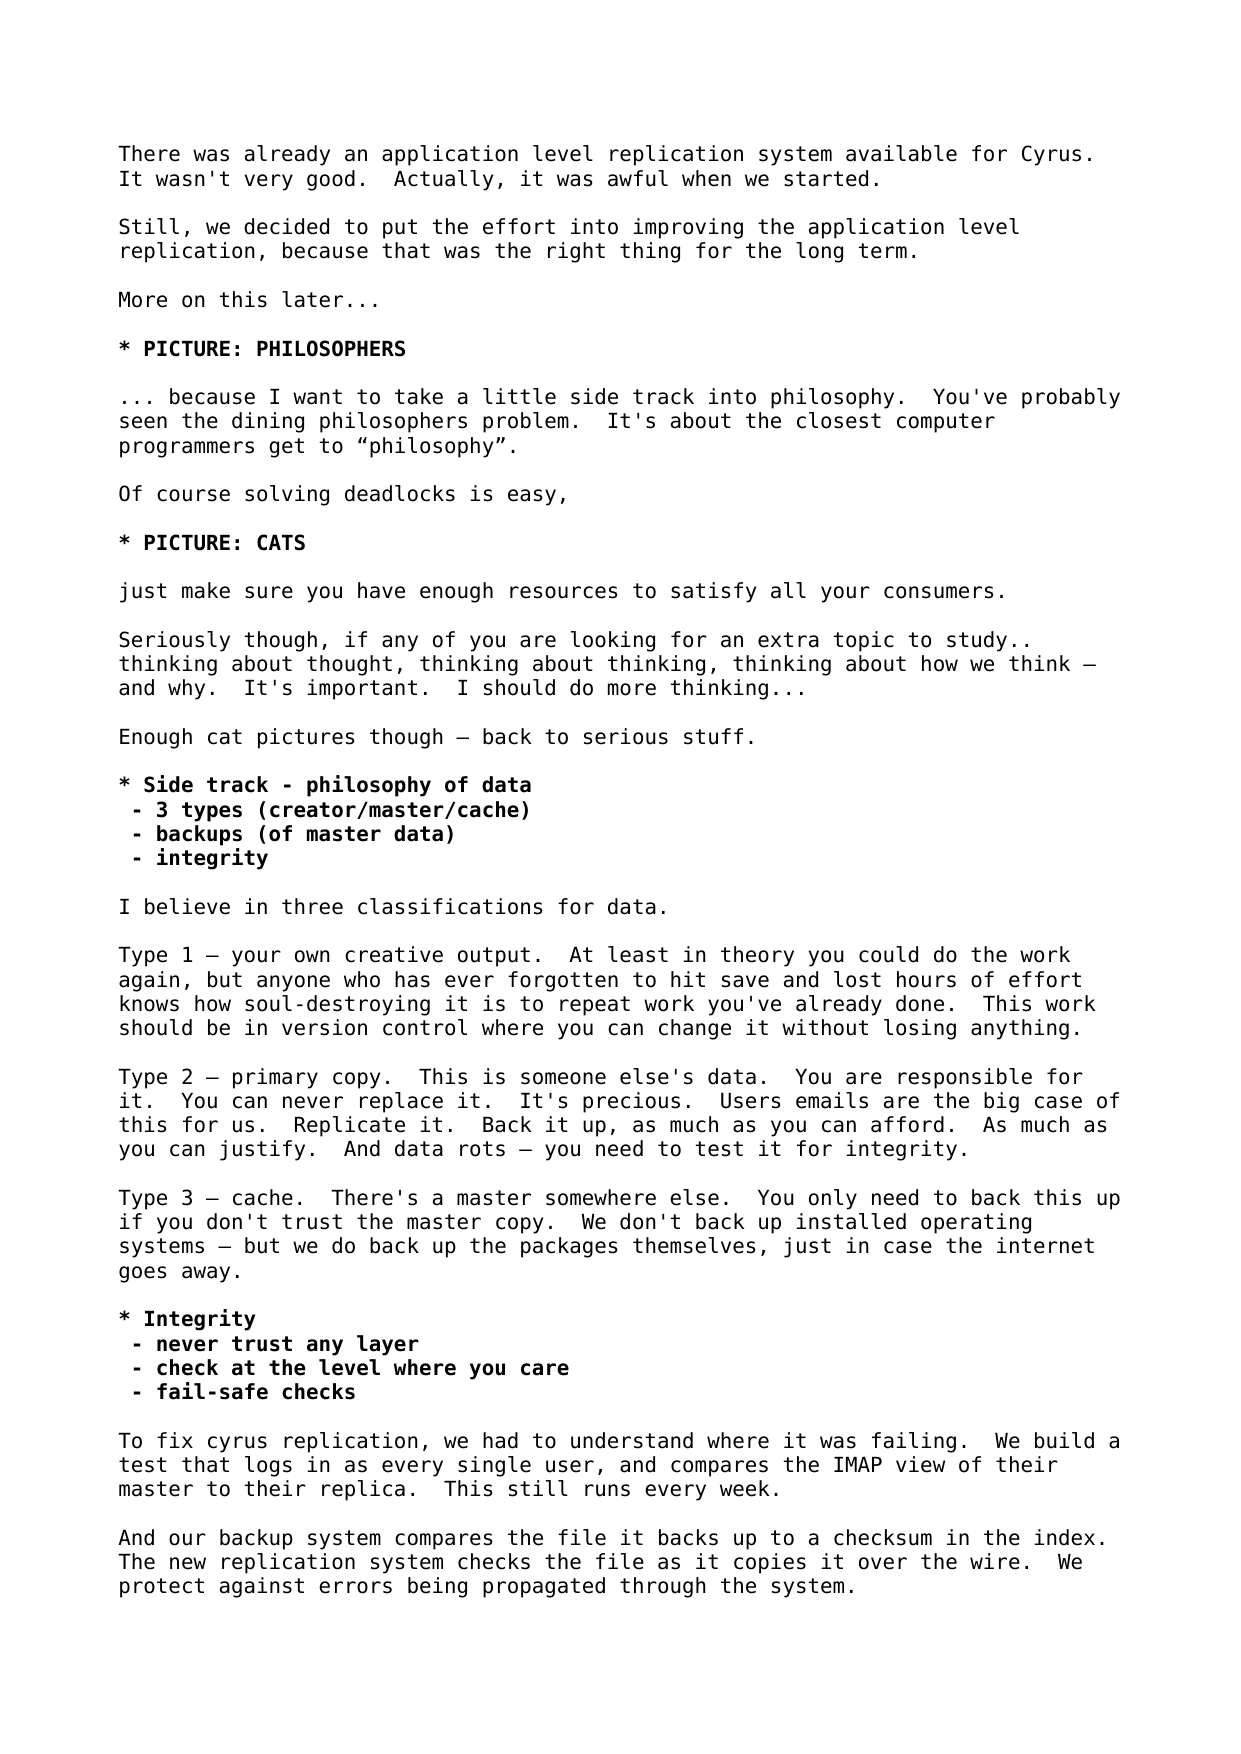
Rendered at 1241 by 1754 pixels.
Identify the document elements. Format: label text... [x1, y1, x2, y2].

text - check at the level where you care [118, 1356, 1122, 1380]
text Type 3 – cache. There's a master somewhere else. You only need to back this up if you don't trust the master copy. We don't back up installed operating systems – but we do back up the packages themselves, just in case the internet goes away. [118, 1186, 1122, 1283]
text * Side track - philosophy of data [118, 773, 1122, 798]
text ... because I want to take a little side track into philosophy. You've probably seen the dining philosophers problem. It's about the closest computer programmers get to “philosophy”. [118, 385, 1122, 458]
text Enough cat pictures though – back to serious stuff. [118, 725, 1122, 749]
text Still, we decided to put the effort into improving the application level replication, because that was the right thing for the long term. [118, 215, 1122, 264]
text - 3 types (creator/master/cache) [118, 798, 1122, 822]
text I believe in three classifications for data. [118, 895, 1122, 919]
text - integrity [118, 846, 1122, 871]
text * PICTURE: PHILOSOPHERS [118, 337, 1122, 361]
text Of course solving deadlocks is easy, [118, 482, 1122, 506]
text More on this later... [118, 288, 1122, 312]
text Type 2 – primary copy. This is someone else's data. You are responsible for it. You can never replace it. It's precious. Users emails are the big case of this for us. Replicate it. Back it up, as much as you can afford. As much as you can justify. And data rots – you need to test it for integrity. [118, 1065, 1122, 1162]
text just make sure you have enough resources to satisfy all your consumers. [118, 579, 1122, 603]
text - fail-safe checks [118, 1380, 1122, 1404]
text And our backup system compares the file it backs up to a checksum in the index. The new replication system checks the file as it copies it over the wire. We protect against errors being propagated through the system. [118, 1526, 1122, 1599]
text Seriously though, if any of you are looking for an extra topic to study.. thinking about thought, thinking about thinking, thinking about how we think – and why. It's important. I should do more thinking... [118, 628, 1122, 701]
text * PICTURE: CATS [118, 531, 1122, 555]
text To fix cyrus replication, we had to understand where it was failing. We build a test that logs in as every single user, and compares the IMAP view of their master to their replica. This still runs every week. [118, 1429, 1122, 1502]
text - backups (of master data) [118, 822, 1122, 846]
text Type 1 – your own creative output. At least in theory you could do the work again, but anyone who has ever forgotten to hit save and lost hours of effort knows how soul-destroying it is to repeat work you've already done. This work should be in version control where you can change it without losing anything. [118, 943, 1122, 1040]
text * Integrity [118, 1307, 1122, 1332]
text There was already an application level replication system available for Cyrus. It wasn't very good. Actually, it was awful when we started. [118, 142, 1122, 191]
text - never trust any layer [118, 1332, 1122, 1356]
